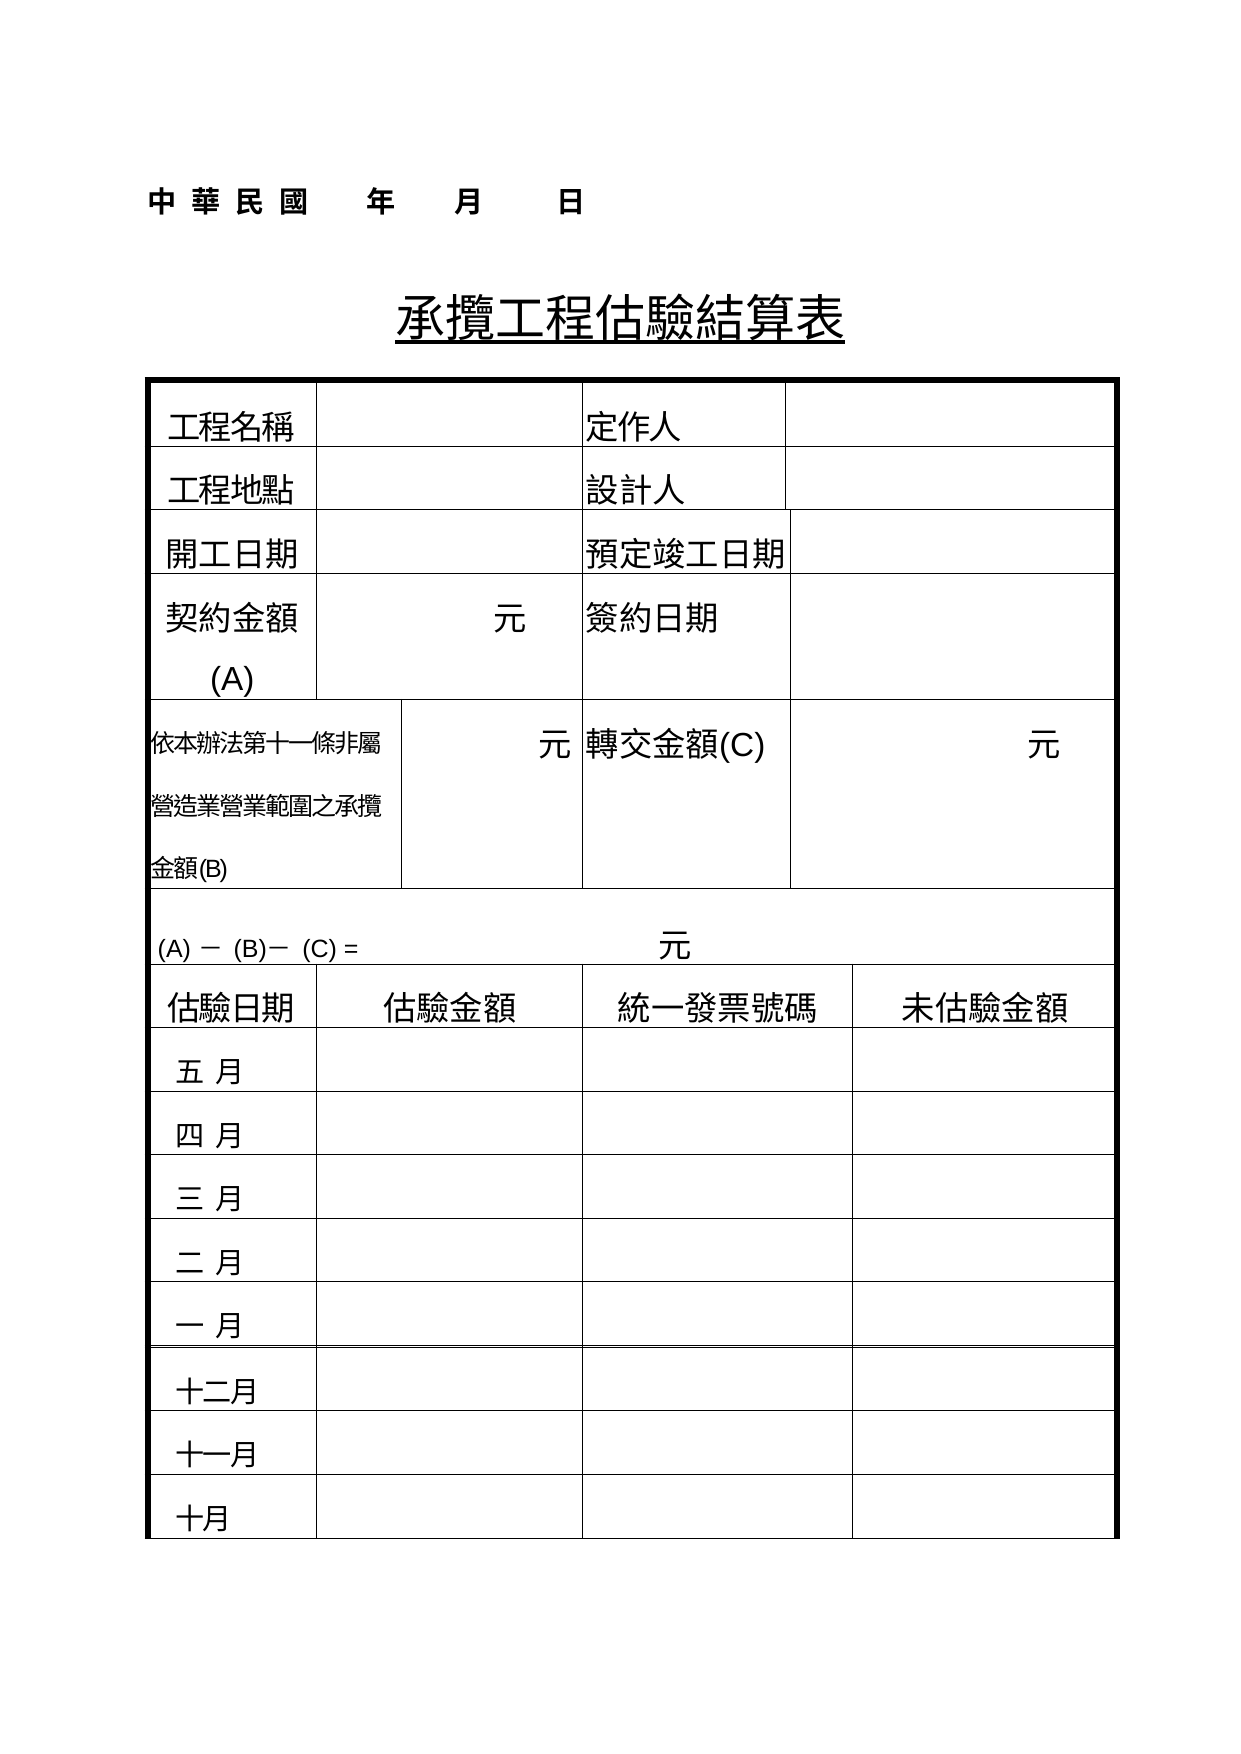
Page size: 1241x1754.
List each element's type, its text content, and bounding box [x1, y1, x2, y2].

table_cell 簽約日期 [583, 574, 790, 699]
table_cell [853, 1028, 1114, 1091]
table_cell 元 [402, 700, 582, 887]
table_cell 十一月 [151, 1411, 316, 1474]
table_cell [791, 574, 1114, 699]
table_header [786, 383, 1114, 446]
table_cell [853, 1219, 1114, 1281]
table_cell 四 月 [151, 1092, 316, 1154]
table_cell 契約金額(A) [151, 574, 316, 699]
table_cell 估驗日期 [151, 965, 316, 1027]
table_cell [583, 1028, 852, 1091]
table_cell 估驗金額 [317, 965, 582, 1027]
table_header 工程名稱 [151, 383, 316, 446]
table_cell [583, 1155, 852, 1218]
table_cell 工程地點 [151, 447, 316, 509]
table_header [317, 383, 582, 446]
table_cell [317, 1411, 582, 1474]
table_cell [853, 1348, 1114, 1410]
table_cell [786, 447, 1114, 509]
table_cell [583, 1475, 852, 1537]
table_cell [317, 1155, 582, 1218]
table_cell [791, 510, 1114, 573]
table_cell 十二月 [151, 1348, 316, 1410]
table_cell [853, 1282, 1114, 1345]
table_cell [317, 447, 582, 509]
table_cell 三 月 [151, 1155, 316, 1218]
table_cell 一 月 [151, 1282, 316, 1345]
table_cell [317, 510, 582, 573]
table_cell [853, 1411, 1114, 1474]
table_cell [583, 1411, 852, 1474]
table_cell (A) － (B)－ (C) = 元 [151, 889, 1114, 963]
table_cell [583, 1092, 852, 1154]
table_cell [583, 1348, 852, 1410]
table_cell 預定竣工日期 [583, 510, 790, 573]
table_cell [317, 1475, 582, 1537]
table_header 定作人 [583, 383, 785, 446]
table_cell 轉交金額(C) [583, 700, 790, 887]
table_cell [853, 1092, 1114, 1154]
table_cell 依本辦法第十一條非屬營造業營業範圍之承攬金額(B) [151, 700, 401, 887]
text 承攬工程估驗結算表 [148, 242, 1092, 367]
table_cell 十月 [151, 1475, 316, 1537]
table_cell 二 月 [151, 1219, 316, 1281]
table_cell [317, 1028, 582, 1091]
table_cell 統一發票號碼 [583, 965, 852, 1027]
table_cell 五 月 [151, 1028, 316, 1091]
table_cell [583, 1282, 852, 1345]
table_cell 設計人 [583, 447, 785, 509]
table_cell 元 [791, 700, 1114, 887]
table_cell [853, 1155, 1114, 1218]
table_cell [583, 1219, 852, 1281]
table_cell [317, 1282, 582, 1345]
table_cell [853, 1475, 1114, 1537]
table_cell [317, 1092, 582, 1154]
table_cell 開工日期 [151, 510, 316, 573]
text 中 華 民 國 年 月 日 [148, 158, 1092, 221]
table_cell 未估驗金額 [853, 965, 1114, 1027]
table_cell 元 [317, 574, 582, 699]
table_cell [317, 1348, 582, 1410]
table_cell [317, 1219, 582, 1281]
